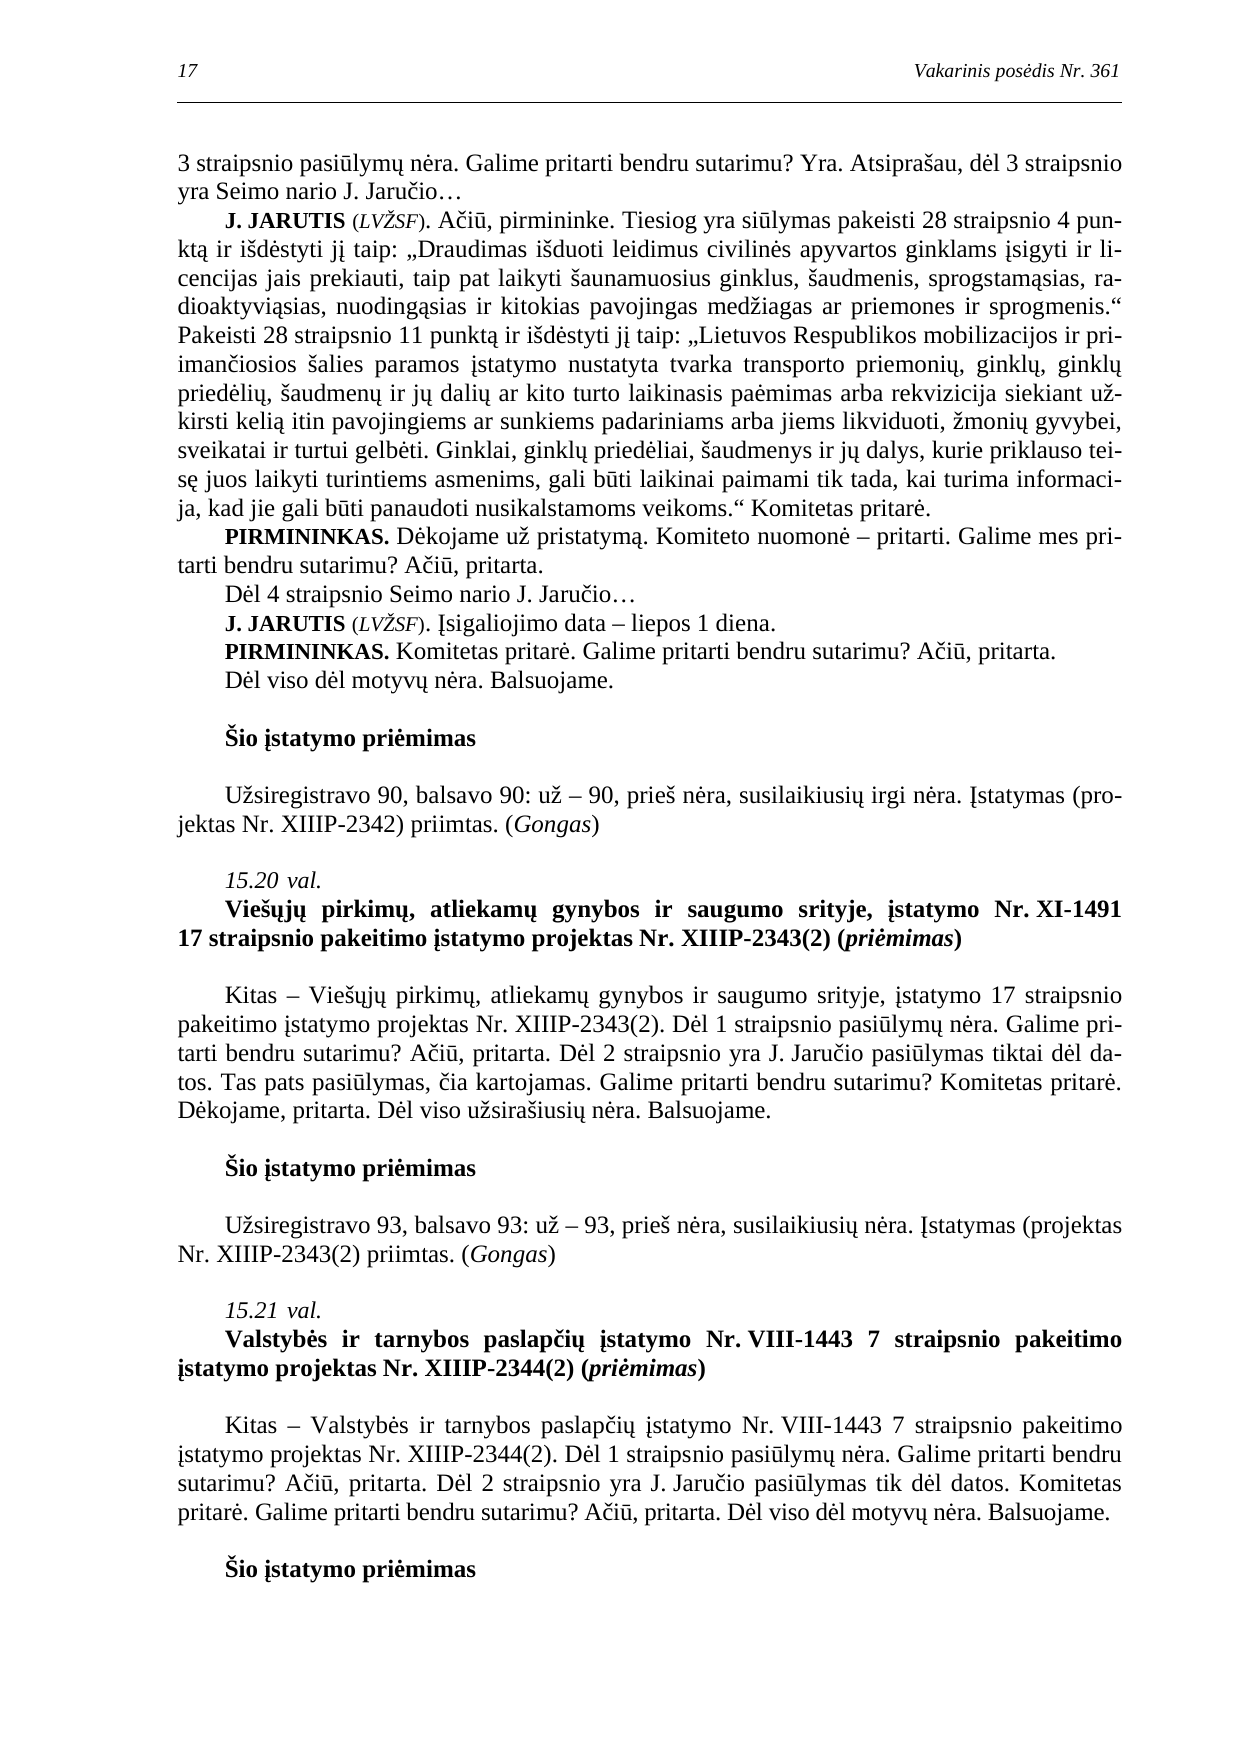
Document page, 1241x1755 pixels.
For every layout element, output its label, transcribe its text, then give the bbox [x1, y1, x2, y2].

text 15.21 val. [224, 1297, 1122, 1324]
text Ki­tas – Vals­ty­bės ir tar­ny­bos pa­slap­čių įsta­ty­mo Nr. VIII-1443 7 straips­nio pa­kei­ti­mo įsta­ty­mo pro­jek­tas Nr. XIIIP-2344(2). Dėl 1 straips­nio pa­siū­ly­mų nė­ra. Ga­li­me pri­tar­ti ben­dru su­ta­ri­mu? Ačiū, pri­tar­ta. Dėl 2 straips­nio yra J. Ja­ru­čio pa­siū­ly­mas tik dėl da­tos. Ko­mi­te­tas pri­ta­rė. Ga­li­me pri­tar­ti ben­dru su­ta­ri­mu? Ačiū, pri­tar­ta. Dėl vi­so dėl mo­ty­vų nė­ra. Bal­suo­ja­me. [177, 1410, 1122, 1525]
text Dėl vi­so dėl mo­ty­vų nė­ra. Bal­suo­ja­me. [177, 665, 1122, 694]
text PIRMININKAS. Dė­ko­ja­me už pri­sta­ty­mą. Ko­mi­te­to nuo­mo­nė – pri­tar­ti. Ga­li­me mes pri­tar­ti ben­dru su­ta­ri­mu? Ačiū, pri­tar­ta. [177, 521, 1122, 579]
text PIRMININKAS. Ko­mi­te­tas pri­ta­rė. Ga­li­me pri­tar­ti ben­dru su­ta­ri­mu? Ačiū, pri­tar­ta. [177, 636, 1122, 665]
text Šio įsta­ty­mo pri­ėmi­mas [177, 1554, 1122, 1583]
text Šio įsta­ty­mo pri­ėmi­mas [177, 1153, 1122, 1182]
text 15.20 val. [224, 866, 1122, 894]
text Už­si­re­gist­ra­vo 90, bal­sa­vo 90: už – 90, prieš nė­ra, su­si­lai­kiu­sių ir­gi nė­ra. Įsta­ty­mas (pro­jek­tas Nr. XIIIP-2342) pri­im­tas. (Gon­gas) [177, 780, 1122, 838]
text Vie­šų­jų pir­ki­mų, at­lie­ka­mų gy­ny­bos ir sau­gu­mo sri­ty­je, įsta­ty­mo Nr. XI-1491 17 straips­nio pa­kei­ti­mo įsta­ty­mo pro­jek­tas Nr. XIIIP-2343(2) (pri­ėmi­mas) [177, 894, 1122, 952]
text J. JARUTIS (LVŽSF). Ačiū, pir­mi­nin­ke. Tie­siog yra siū­ly­mas pa­keis­ti 28 straips­nio 4 pun­k­tą ir iš­dės­ty­ti jį taip: „Drau­di­mas iš­duo­ti lei­di­mus ci­vi­li­nės apy­var­tos gin­klams įsi­gy­ti ir li­cen­ci­jas jais pre­kiau­ti, taip pat lai­ky­ti šau­na­muo­sius gin­klus, šaud­me­nis, sprogs­ta­mą­sias, ra­dio­ak­ty­vi­ą­sias, nuo­din­gą­sias ir ki­to­kias pa­vo­jin­gas me­džia­gas ar prie­mo­nes ir sprog­me­nis.“ Pa­keis­ti 28 straips­nio 11 punk­tą ir iš­dės­ty­ti jį taip: „Lie­tu­vos Res­pub­li­kos mo­bi­li­za­ci­jos ir pri­iman­čio­sios ša­lies pa­ra­mos įsta­ty­mo nu­sta­ty­ta tvar­ka trans­por­to prie­mo­nių, gin­klų, gin­klų prie­dė­lių, šaud­me­nų ir jų da­lių ar ki­to tur­to lai­ki­na­sis pa­ė­mi­mas ar­ba rek­vi­zi­ci­ja sie­kiant už­kirs­ti ke­lią itin pa­vo­jin­giems ar sun­kiems pa­da­ri­niams ar­ba jiems lik­vi­duo­ti, žmo­nių gy­vy­bei, svei­ka­tai ir tur­tui gel­bė­ti. Gin­klai, gin­klų prie­dė­liai, šaud­me­nys ir jų da­lys, ku­rie pri­klau­so tei­sę juos lai­ky­ti tu­rin­tiems as­me­nims, ga­li bū­ti lai­ki­nai pa­ima­mi tik ta­da, kai tu­ri­ma in­for­ma­ci­ja, kad jie ga­li bū­ti pa­nau­do­ti nu­si­kals­ta­moms vei­koms.“ Ko­mi­te­tas pri­ta­rė. [177, 205, 1122, 521]
text Ki­tas – Vie­šų­jų pir­ki­mų, at­lie­ka­mų gy­ny­bos ir sau­gu­mo sri­ty­je, įsta­ty­mo 17 straips­nio pa­kei­ti­mo įsta­ty­mo pro­jek­tas Nr. XIIIP-2343(2). Dėl 1 straips­nio pa­siū­ly­mų nė­ra. Ga­li­me pri­tar­ti ben­dru su­ta­ri­mu? Ačiū, pri­tar­ta. Dėl 2 straips­nio yra J. Ja­ru­čio pa­siū­ly­mas tik­tai dėl da­tos. Tas pats pa­siū­ly­mas, čia kar­to­ja­mas. Ga­li­me pri­tar­ti ben­dru su­ta­ri­mu? Ko­mi­te­tas pri­ta­rė. Dė­ko­ja­me, pri­tar­ta. Dėl vi­so už­si­ra­šiu­sių nė­ra. Bal­suo­ja­me. [177, 980, 1122, 1124]
text Šio įsta­ty­mo pri­ėmi­mas [177, 723, 1122, 751]
text Vals­ty­bės ir tar­ny­bos pa­slap­čių įsta­ty­mo Nr. VIII-1443 7 straips­nio pa­kei­ti­mo įstaty­mo pro­jek­tas Nr. XIIIP-2344(2) (pri­ėmi­mas) [177, 1324, 1122, 1382]
text 3 straips­nio pa­siū­ly­mų nė­ra. Ga­li­me pri­tar­ti ben­dru su­ta­ri­mu? Yra. At­si­pra­šau, dėl 3 straips­nio yra Sei­mo na­rio J. Ja­ru­čio… [177, 148, 1122, 205]
text Dėl 4 straips­nio Sei­mo na­rio J. Ja­ru­čio… [177, 579, 1122, 608]
text J. JARUTIS (LVŽSF). Įsi­ga­lio­ji­mo da­ta – lie­pos 1 die­na. [177, 608, 1122, 636]
text Už­si­re­gist­ra­vo 93, bal­sa­vo 93: už – 93, prieš nė­ra, su­si­lai­kiu­sių nė­ra. Įsta­ty­mas (pro­jek­tas Nr. XIIIP-2343(2) pri­im­tas. (Gon­gas) [177, 1210, 1122, 1268]
